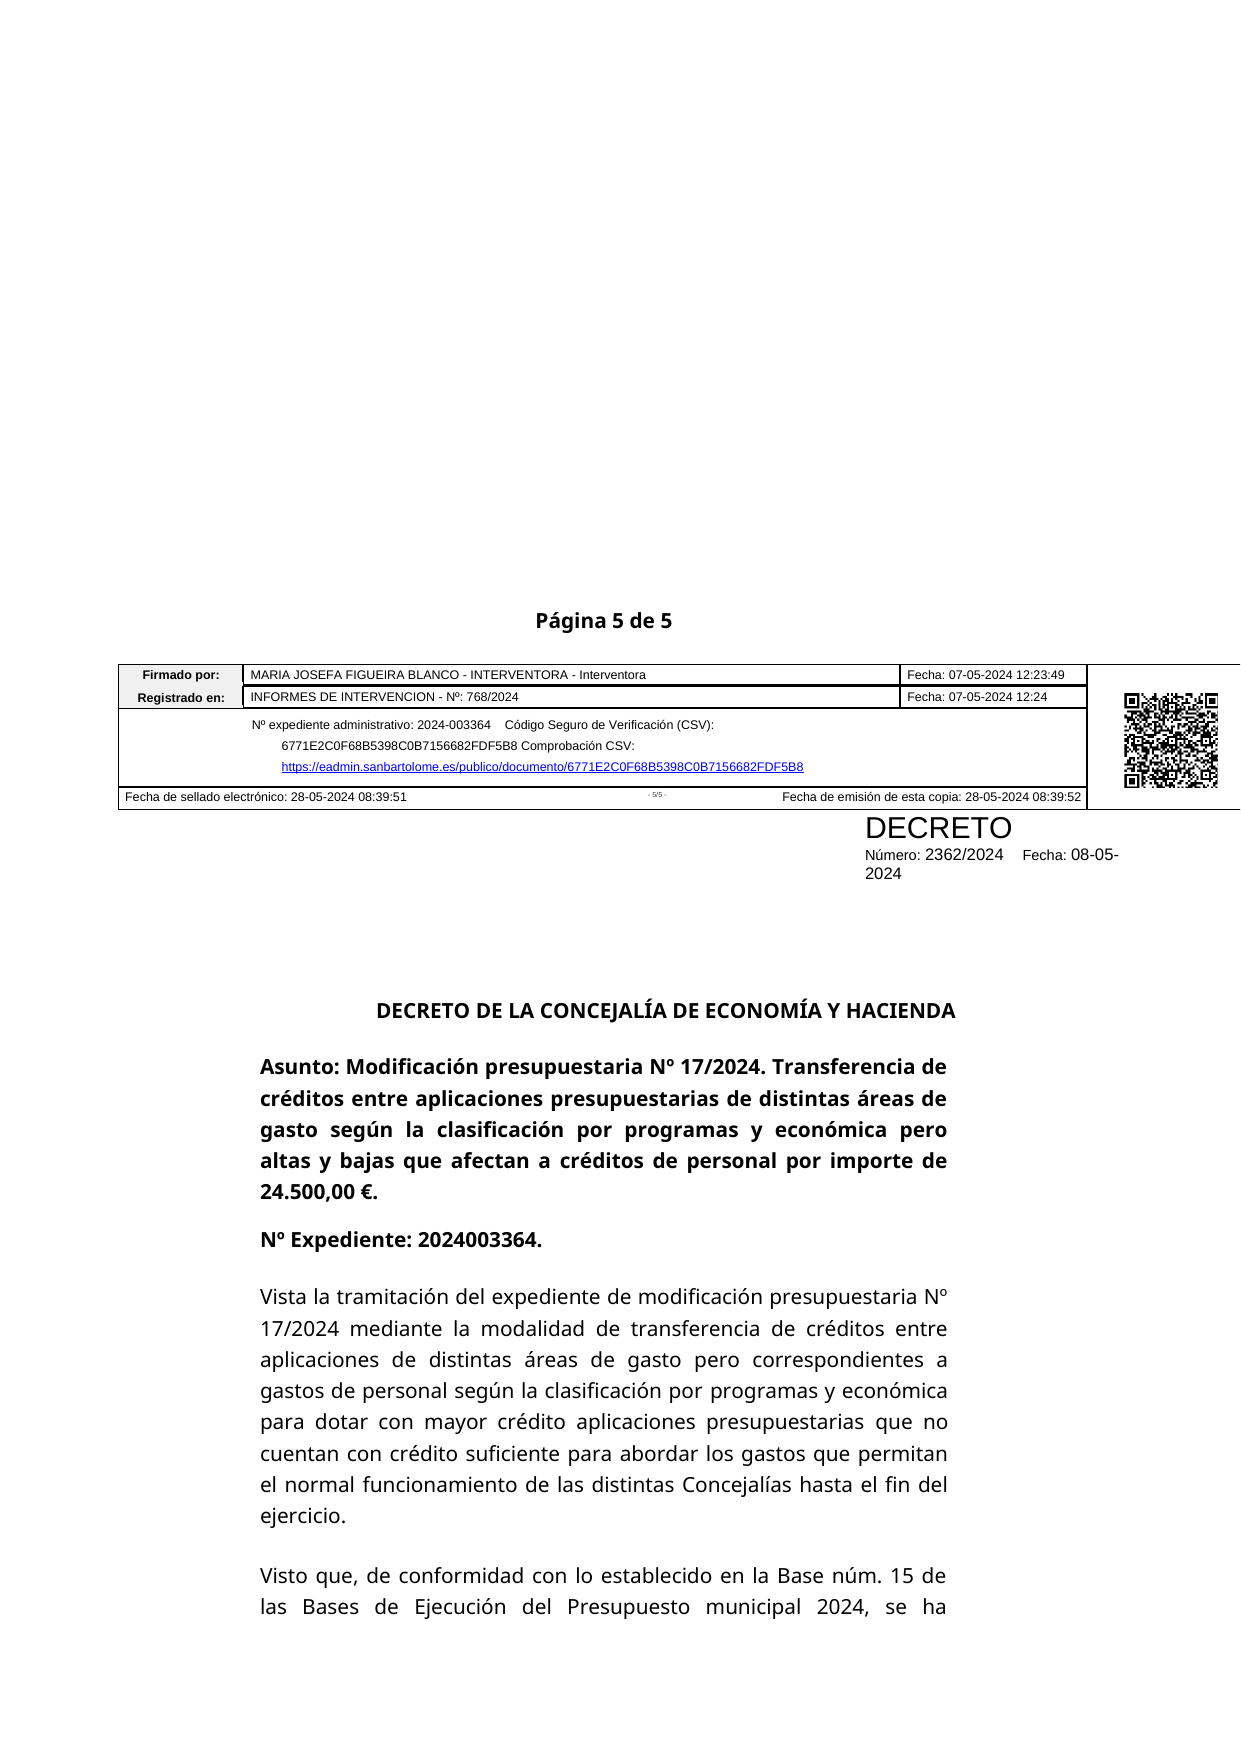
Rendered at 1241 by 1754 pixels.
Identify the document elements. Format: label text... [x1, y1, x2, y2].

table_header MARIA JOSEFA FIGUEIRA BLANCO - INTERVENTORA - Interventora [244, 665, 899, 684]
table_cell INFORMES DE INTERVENCION - Nº: 768/2024 [244, 687, 899, 707]
text Vista la tramitación del expediente de modificación presupuestaria Nº 17/2024 mediante la modalidad de transferencia de créditos entre aplicaciones de distintas áreas de gasto pero correspondientes a gastos de personal según la clasificación por programas y económica para dotar con mayor crédito aplicaciones presupuestarias que no cuentan con crédito suficiente para abordar los gastos que permitan el normal funcionamiento de las distintas Concejalías hasta el fin del ejercicio. [260, 1282, 948, 1529]
table_cell Fecha de sellado electrónico: 28-05-2024 08:39:51 - 5/5 - Fecha de emisión de esta copia: 28-05-2024 08:39:52 [119, 788, 1086, 809]
text Asunto: Modificación presupuestaria Nº 17/2024. Transferencia de créditos entre aplicaciones presupuestarias de distintas áreas de gasto según la clasificación por programas y económica pero altas y bajas que afectan a créditos de personal por importe de 24.500,00 €. [260, 1052, 948, 1206]
text DECRETO [865, 810, 1122, 845]
table_header Firmado por: [119, 665, 242, 682]
table_header [1088, 665, 1240, 809]
text Nº Expediente: 2024003364. [260, 1225, 1122, 1254]
text DECRETO DE LA CONCEJALÍA DE ECONOMÍA Y HACIENDA [376, 996, 1122, 1024]
text Número: 2362/2024 Fecha: 08-05-2024 [865, 845, 1122, 883]
table_header Fecha: 07-05-2024 12:23:49 [901, 665, 1086, 684]
table_cell Fecha: 07-05-2024 12:24 [901, 687, 1086, 707]
text Página 5 de 5 [310, 606, 897, 634]
text Visto que, de conformidad con lo establecido en la Base núm. 15 de las Bases de Ejecución del Presupuesto municipal 2024, se ha [260, 1561, 948, 1621]
table_cell Nº expediente administrativo: 2024-003364 Código Seguro de Verificación (CSV): 6771E2C0F68B5398C0B7156682FDF5B8 Comprobación CSV: https://eadmin.sanbartolome.es/publico/documento/6771E2C0F68B5398C0B7156682FDF5B8 [119, 709, 1086, 786]
table_cell Registrado en: [119, 689, 242, 705]
